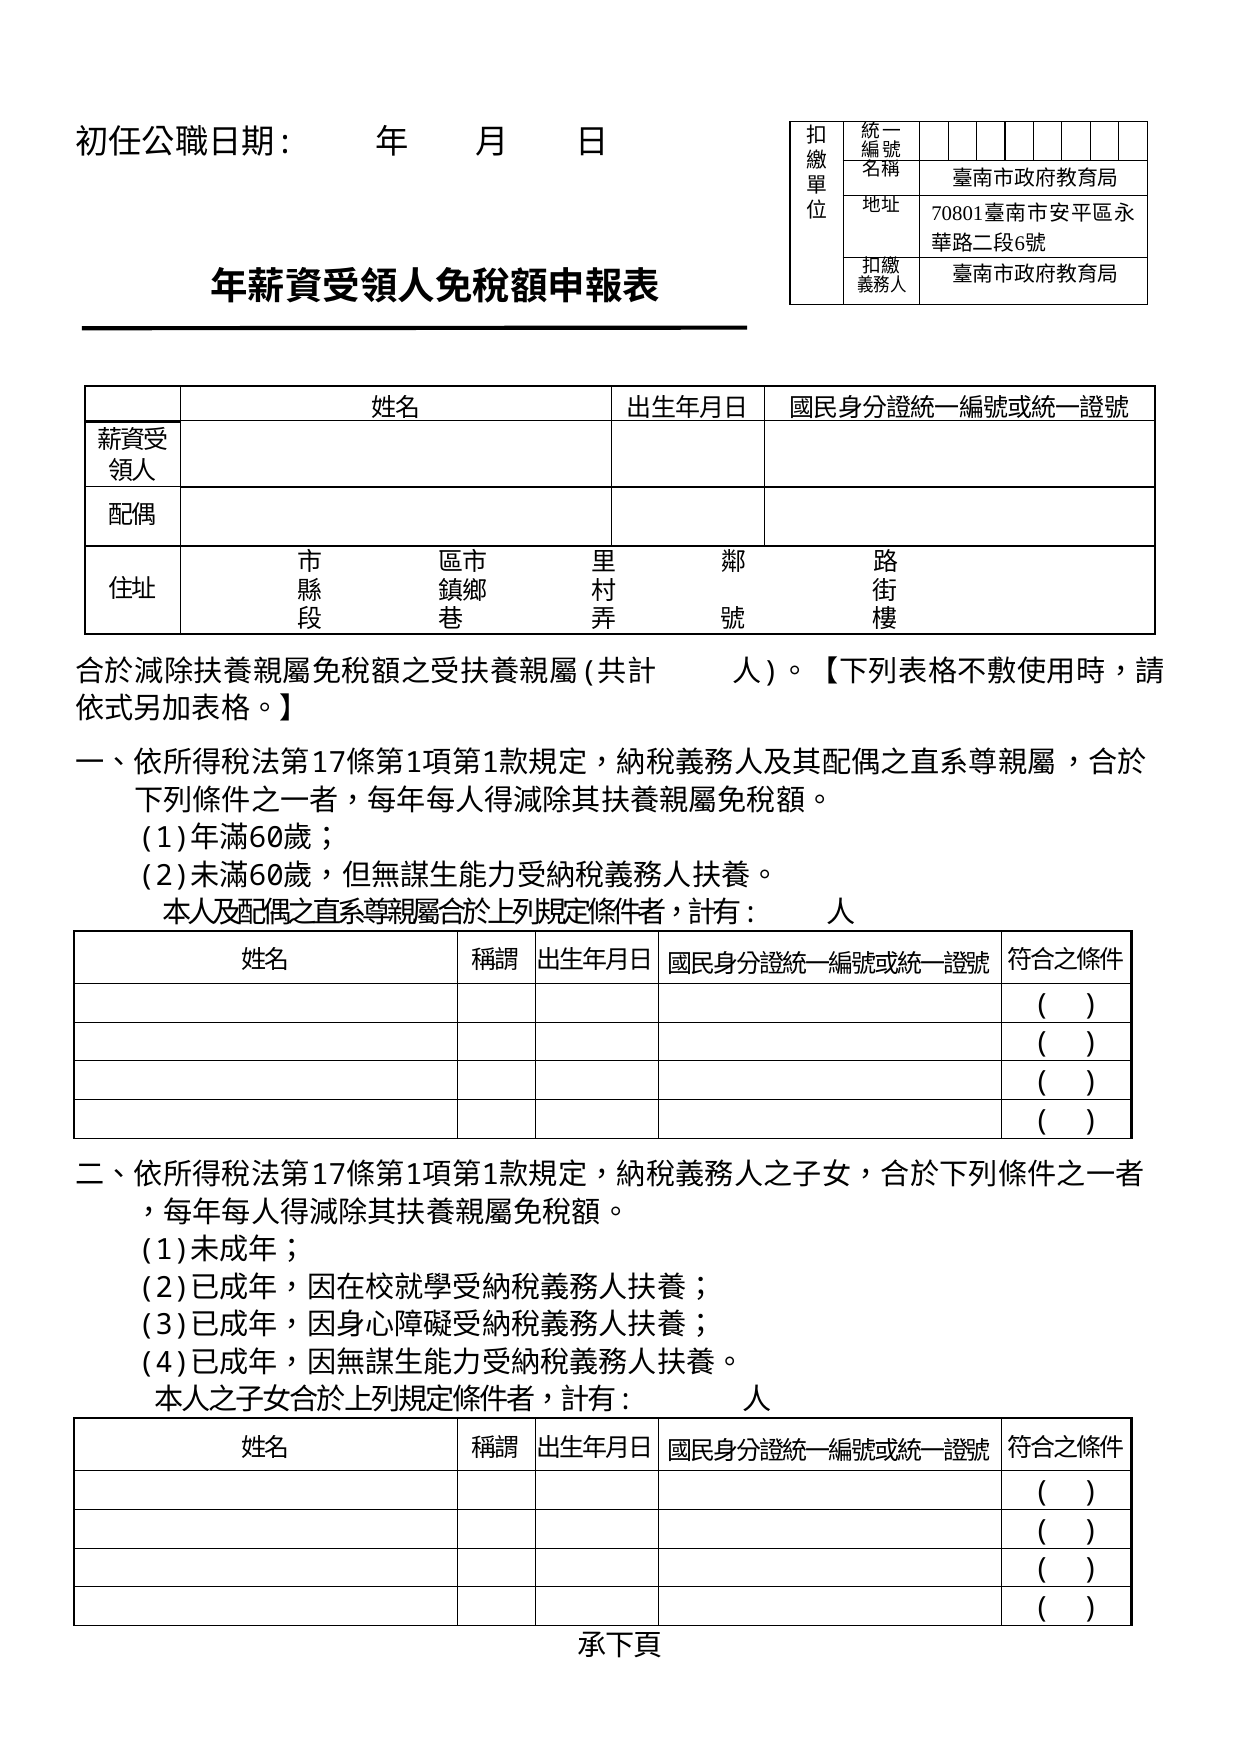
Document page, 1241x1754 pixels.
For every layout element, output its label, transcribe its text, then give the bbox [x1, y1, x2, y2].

table_cell 名稱 [844, 161, 919, 195]
table_header [949, 122, 976, 160]
table_cell ( ) [1002, 984, 1130, 1022]
table_cell [181, 488, 611, 545]
table_cell [75, 1023, 457, 1060]
table_cell ( ) [1002, 1471, 1130, 1509]
table_cell [458, 984, 535, 1022]
table_cell ( ) [1002, 1100, 1130, 1137]
text 二、依所得稅法第17條第1項第1款規定，納稅義務人之子女，合於下列條件之一者，每年每人得減除其扶養親屬免稅額。 [75, 1155, 1147, 1230]
table_cell [75, 1100, 457, 1137]
table_cell [75, 1471, 457, 1509]
text 承下頁 [75, 1626, 1165, 1663]
table_header 出生年月日 [536, 932, 658, 983]
table_header [1119, 122, 1147, 160]
table_cell [659, 1510, 1001, 1547]
table_cell [659, 1471, 1001, 1509]
table_cell [75, 1510, 457, 1547]
text (4)已成年，因無謀生能力受納稅義務人扶養。 [138, 1342, 1165, 1380]
text 合於減除扶養親屬免稅額之受扶養親屬(共計 人)。【下列表格不敷使用時，請依式另加表格。】 [75, 651, 1165, 726]
table_cell 臺南市政府教育局 [920, 258, 1147, 304]
table_cell 住址 [86, 547, 180, 633]
text (1)未成年； [138, 1230, 1165, 1267]
table_cell 薪資受領人 [86, 423, 180, 486]
table_header [1034, 122, 1061, 160]
table_cell [458, 1471, 535, 1509]
table_cell [536, 1587, 658, 1624]
table_cell ( ) [1002, 1061, 1130, 1099]
table_cell 地址 [844, 196, 919, 257]
text 本人及配偶之直系尊親屬合於上列規定條件者，計有: 人 [75, 893, 1165, 930]
table_header 國民身分證統一編號或統一證號 [659, 1419, 1001, 1470]
table_header 扣繳 單位 [791, 122, 843, 304]
table_header 國民身分證統一編號或統一證號 [659, 932, 1001, 983]
table_header [1062, 122, 1090, 160]
table_cell [536, 1471, 658, 1509]
table_cell ( ) [1002, 1587, 1130, 1624]
table_cell [536, 1023, 658, 1060]
table_cell [659, 984, 1001, 1022]
table_cell [765, 488, 1154, 545]
table_header 出生年月日 [612, 387, 764, 420]
table_cell [659, 1100, 1001, 1137]
table_cell [75, 1061, 457, 1099]
table_cell 扣繳 義務人 [844, 258, 919, 304]
table_header 姓名 [75, 932, 457, 983]
table_cell [75, 984, 457, 1022]
text 本人之子女合於上列規定條件者，計有: 人 [75, 1380, 1165, 1417]
table_cell ( ) [1002, 1023, 1130, 1060]
table_cell [612, 488, 764, 545]
table_cell [536, 1510, 658, 1547]
table_cell [458, 1100, 535, 1137]
table_cell ( ) [1002, 1549, 1130, 1586]
text [790, 305, 1147, 320]
table_header [920, 122, 948, 160]
table_header 符合之條件 [1002, 1419, 1130, 1470]
table_cell [75, 1587, 457, 1624]
text (2)未滿60歲，但無謀生能力受納稅義務人扶養。 [138, 855, 1165, 893]
table_header [1091, 122, 1118, 160]
table_cell 70801臺南市安平區永華路二段6號 [920, 196, 1147, 257]
table_cell [612, 421, 764, 486]
table_header 統一 編號 [844, 122, 919, 160]
table_header 符合之條件 [1002, 932, 1130, 983]
table_cell [536, 1061, 658, 1099]
table_cell 配偶 [86, 487, 180, 545]
text 年薪資受領人免稅額申報表 [75, 256, 790, 310]
table_header 稱謂 [458, 1419, 535, 1470]
text [1147, 256, 1165, 310]
table_cell [75, 1549, 457, 1586]
table_header 姓名 [181, 387, 611, 420]
table_cell [536, 984, 658, 1022]
table_cell [458, 1587, 535, 1624]
table_cell [536, 1100, 658, 1137]
table_cell [765, 421, 1154, 486]
table_header 出生年月日 [536, 1419, 658, 1470]
text (3)已成年，因身心障礙受納稅義務人扶養； [138, 1305, 1165, 1342]
table_cell [659, 1023, 1001, 1060]
table_cell ( ) [1002, 1510, 1130, 1547]
table_header [977, 122, 1004, 160]
table_cell [536, 1549, 658, 1586]
text (1)年滿60歲； [138, 818, 1165, 855]
text 初任公職日期: 年 月 日 [75, 115, 1165, 164]
table_cell [458, 1549, 535, 1586]
table_cell [181, 421, 611, 486]
table_header 姓名 [75, 1419, 457, 1470]
text 一、依所得稅法第17條第1項第1款規定，納稅義務人及其配偶之直系尊親屬，合於下列條件之一者，每年每人得減除其扶養親屬免稅額。 [75, 743, 1147, 818]
table_header [86, 387, 180, 420]
table_cell [458, 1510, 535, 1547]
table_cell 市 區市 里 鄰 路 縣 鎮鄉 村 街 段 巷 弄 號 樓 [181, 547, 1154, 633]
text (2)已成年，因在校就學受納稅義務人扶養； [138, 1267, 1165, 1305]
table_cell [659, 1587, 1001, 1624]
table_header [1006, 122, 1033, 160]
table_cell 臺南市政府教育局 [920, 161, 1147, 195]
table_header 國民身分證統一編號或統一證號 [765, 387, 1154, 420]
table_header 稱謂 [458, 932, 535, 983]
table_cell [659, 1549, 1001, 1586]
table_cell [458, 1023, 535, 1060]
table_cell [458, 1061, 535, 1099]
table_cell [659, 1061, 1001, 1099]
